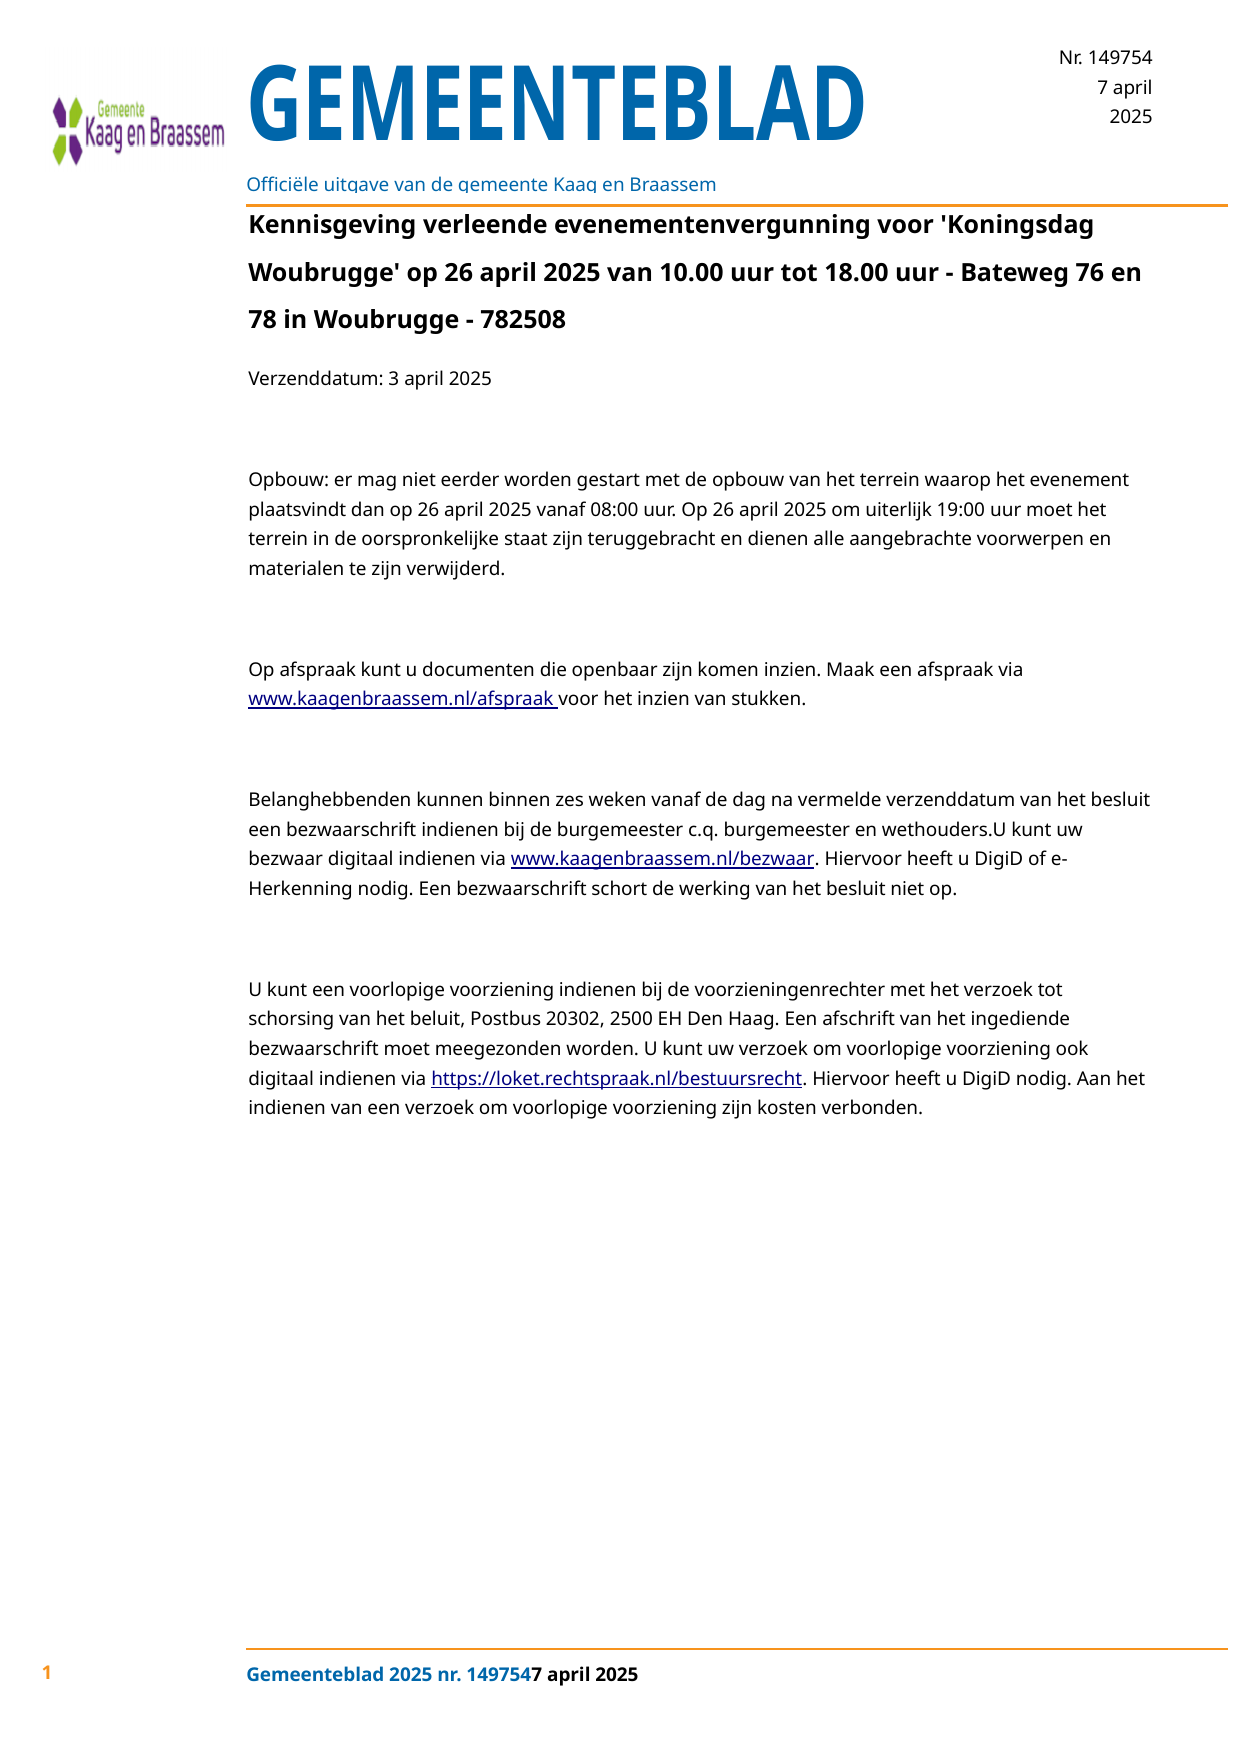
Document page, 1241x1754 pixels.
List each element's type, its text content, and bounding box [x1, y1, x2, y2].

text Op afspraak kunt u documenten die openbaar zijn komen inzien. Maak een afspraak via www.kaagenbraassem.nl/afspraak voor het inzien van stukken. [248, 656, 1152, 711]
text Opbouw: er mag niet eerder worden gestart met de opbouw van het terrein waarop het evenement plaatsvindt dan op 26 april 2025 vanaf 08:00 uur. Op 26 april 2025 om uiterlijk 19:00 uur moet het terrein in de oorspronkelijke staat zijn teruggebracht en dienen alle aangebrachte voorwerpen en materialen te zijn verwijderd. [248, 466, 1152, 581]
picture [41, 47, 231, 172]
text Verzenddatum: 3 april 2025 [248, 366, 1152, 391]
text U kunt een voorlopige voorziening indienen bij de voorzieningenrechter met het verzoek tot schorsing van het beluit, Postbus 20302, 2500 EH Den Haag. Een afschrift van het ingediende bezwaarschrift moet meegezonden worden. U kunt uw verzoek om voorlopige voorziening ook digitaal indienen via https://loket.rechtspraak.nl/bestuursrecht. Hiervoor heeft u DigiD nodig. Aan het indienen van een verzoek om voorlopige voorziening zijn kosten verbonden. [248, 976, 1152, 1120]
text Kennisgeving verleende evenementenvergunning voor 'Koningsdag Woubrugge' op 26 april 2025 van 10.00 uur tot 18.00 uur - Bateweg 76 en 78 in Woubrugge - 782508 [248, 207, 1152, 336]
text Belanghebbenden kunnen binnen zes weken vanaf de dag na vermelde verzenddatum van het besluit een bezwaarschrift indienen bij de burgemeester c.q. burgemeester en wethouders.U kunt uw bezwaar digitaal indienen via www.kaagenbraassem.nl/bezwaar. Hiervoor heeft u DigiD of e-Herkenning nodig. Een bezwaarschrift schort de werking van het besluit niet op. [248, 786, 1152, 901]
